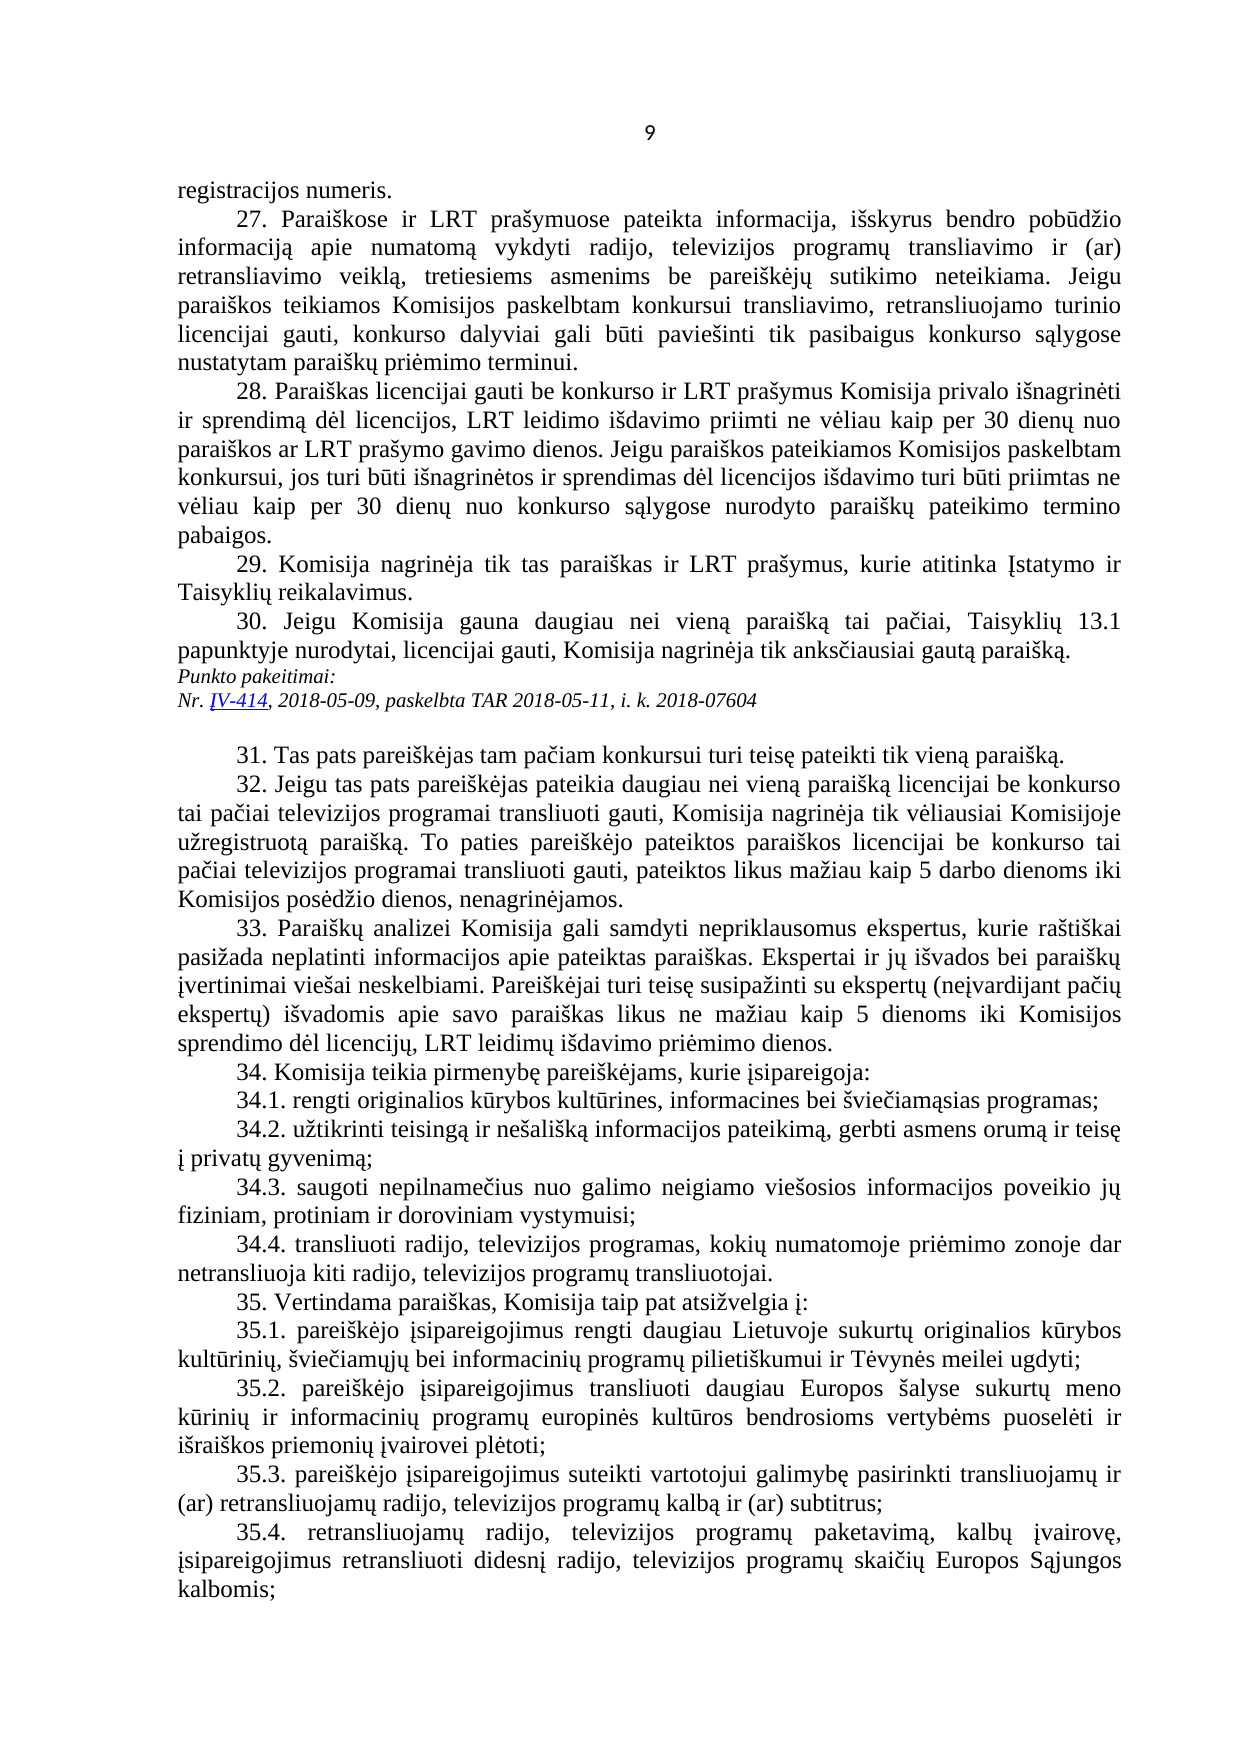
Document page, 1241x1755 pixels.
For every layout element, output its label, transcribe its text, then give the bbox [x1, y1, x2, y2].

text 34.2. užtikrinti teisingą ir nešališką informacijos pateikimą, gerbti asmens orumą ir teisę į privatų gyvenimą; [177, 1114, 1122, 1172]
text 33. Paraiškų analizei Komisija gali samdyti nepriklausomus ekspertus, kurie raštiškai pasižada neplatinti informacijos apie pateiktas paraiškas. Ekspertai ir jų išvados bei paraiškų įvertinimai viešai neskelbiami. Pareiškėjai turi teisę susipažinti su ekspertų (neįvardijant pačių ekspertų) išvadomis apie savo paraiškas likus ne mažiau kaip 5 dienoms iki Komisijos sprendimo dėl licencijų, LRT leidimų išdavimo priėmimo dienos. [177, 913, 1122, 1057]
text 35. Vertindama paraiškas, Komisija taip pat atsižvelgia į: [177, 1287, 1122, 1316]
text 32. Jeigu tas pats pareiškėjas pateikia daugiau nei vieną paraišką licencijai be konkurso tai pačiai televizijos programai transliuoti gauti, Komisija nagrinėja tik vėliausiai Komisijoje užregistruotą paraišką. To paties pareiškėjo pateiktos paraiškos licencijai be konkurso tai pačiai televizijos programai transliuoti gauti, pateiktos likus mažiau kaip 5 darbo dienoms iki Komisijos posėdžio dienos, nenagrinėjamos. [177, 769, 1122, 913]
text 34.3. saugoti nepilnamečius nuo galimo neigiamo viešosios informacijos poveikio jų fiziniam, protiniam ir doroviniam vystymuisi; [177, 1172, 1122, 1229]
text 28. Paraiškas licencijai gauti be konkurso ir LRT prašymus Komisija privalo išnagrinėti ir sprendimą dėl licencijos, LRT leidimo išdavimo priimti ne vėliau kaip per 30 dienų nuo paraiškos ar LRT prašymo gavimo dienos. Jeigu paraiškos pateikiamos Komisijos paskelbtam konkursui, jos turi būti išnagrinėtos ir sprendimas dėl licencijos išdavimo turi būti priimtas ne vėliau kaip per 30 dienų nuo konkurso sąlygose nurodyto paraiškų pateikimo termino pabaigos. [177, 376, 1122, 549]
text registracijos numeris. [177, 175, 1122, 204]
text 30. Jeigu Komisija gauna daugiau nei vieną paraišką tai pačiai, Taisyklių 13.1 papunktyje nurodytai, licencijai gauti, Komisija nagrinėja tik anksčiausiai gautą paraišką. [177, 606, 1122, 664]
text 35.2. pareiškėjo įsipareigojimus transliuoti daugiau Europos šalyse sukurtų meno kūrinių ir informacinių programų europinės kultūros bendrosioms vertybėms puoselėti ir išraiškos priemonių įvairovei plėtoti; [177, 1373, 1122, 1459]
text 34.4. transliuoti radijo, televizijos programas, kokių numatomoje priėmimo zonoje dar netransliuoja kiti radijo, televizijos programų transliuotojai. [177, 1229, 1122, 1287]
text 34. Komisija teikia pirmenybę pareiškėjams, kurie įsipareigoja: [177, 1057, 1122, 1086]
text Nr. ĮV-414, 2018-05-09, paskelbta TAR 2018-05-11, i. k. 2018-07604 [177, 688, 1122, 712]
text 34.1. rengti originalios kūrybos kultūrines, informacines bei šviečiamąsias programas; [177, 1086, 1122, 1114]
text Punkto pakeitimai: [177, 664, 1122, 688]
text 35.1. pareiškėjo įsipareigojimus rengti daugiau Lietuvoje sukurtų originalios kūrybos kultūrinių, šviečiamųjų bei informacinių programų pilietiškumui ir Tėvynės meilei ugdyti; [177, 1316, 1122, 1373]
text 27. Paraiškose ir LRT prašymuose pateikta informacija, išskyrus bendro pobūdžio informaciją apie numatomą vykdyti radijo, televizijos programų transliavimo ir (ar) retransliavimo veiklą, tretiesiems asmenims be pareiškėjų sutikimo neteikiama. Jeigu paraiškos teikiamos Komisijos paskelbtam konkursui transliavimo, retransliuojamo turinio licencijai gauti, konkurso dalyviai gali būti paviešinti tik pasibaigus konkurso sąlygose nustatytam paraiškų priėmimo terminui. [177, 204, 1122, 376]
text 35.4. retransliuojamų radijo, televizijos programų paketavimą, kalbų įvairovę, įsipareigojimus retransliuoti didesnį radijo, televizijos programų skaičių Europos Sąjungos kalbomis; [177, 1517, 1122, 1603]
text 31. Tas pats pareiškėjas tam pačiam konkursui turi teisę pateikti tik vieną paraišką. [177, 741, 1122, 769]
text 29. Komisija nagrinėja tik tas paraiškas ir LRT prašymus, kurie atitinka Įstatymo ir Taisyklių reikalavimus. [177, 549, 1122, 606]
text 35.3. pareiškėjo įsipareigojimus suteikti vartotojui galimybę pasirinkti transliuojamų ir (ar) retransliuojamų radijo, televizijos programų kalbą ir (ar) subtitrus; [177, 1459, 1122, 1517]
